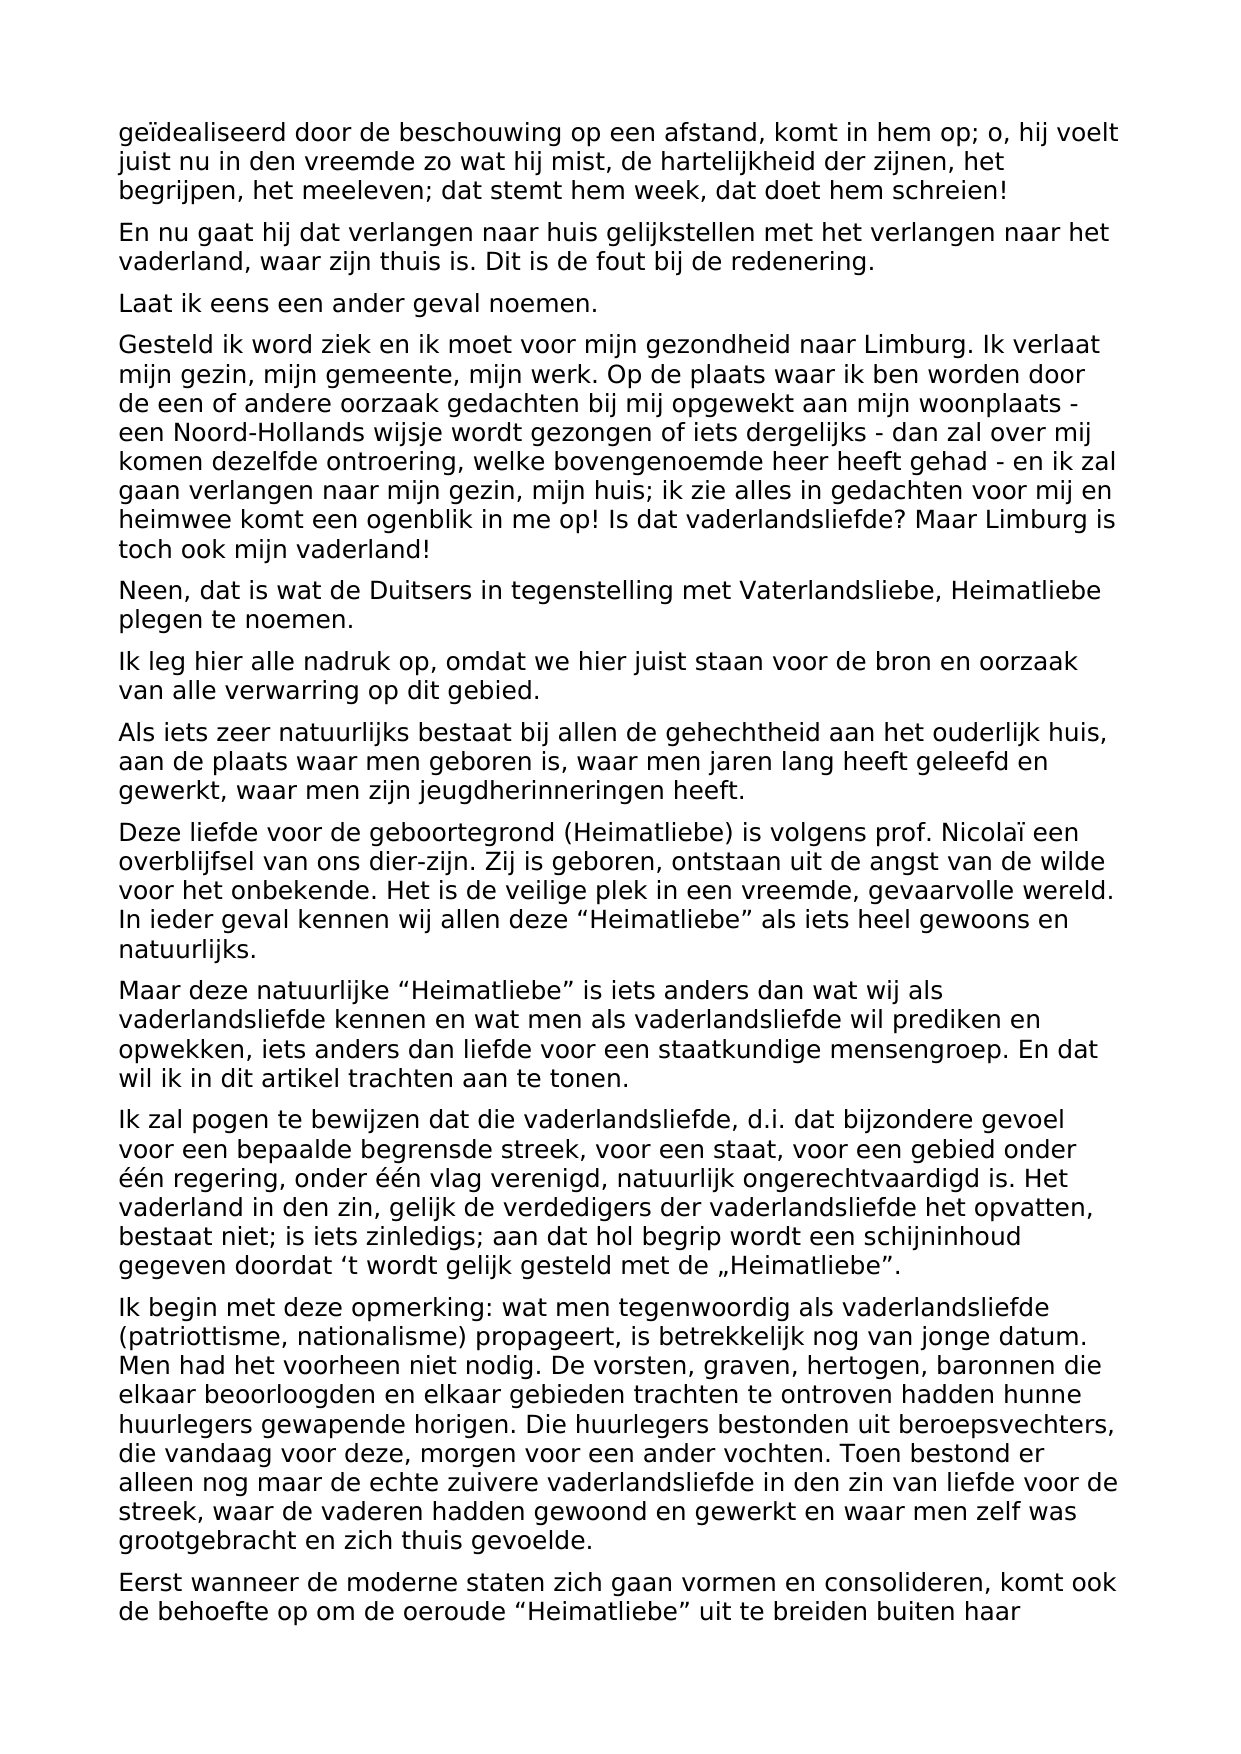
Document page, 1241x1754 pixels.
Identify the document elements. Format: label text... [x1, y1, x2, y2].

text Als iets zeer natuurlijks bestaat bij allen de gehechtheid aan het ouderlijk huis, aan de plaats waar men geboren is, waar men jaren lang heeft geleefd en gewerkt, waar men zijn jeugdherinneringen heeft. [118, 718, 1122, 806]
text Gesteld ik word ziek en ik moet voor mijn gezondheid naar Limburg. Ik verlaat mijn gezin, mijn gemeente, mijn werk. Op de plaats waar ik ben worden door de een of andere oorzaak gedachten bij mij opgewekt aan mijn woonplaats - een Noord-Hollands wijsje wordt gezongen of iets dergelijks - dan zal over mij komen dezelfde ontroering, welke bovengenoemde heer heeft gehad - en ik zal gaan verlangen naar mijn gezin, mijn huis; ik zie alles in gedachten voor mij en heimwee komt een ogenblik in me op! Is dat vaderlandsliefde? Maar Limburg is toch ook mijn vaderland! [118, 331, 1122, 564]
text Deze liefde voor de geboortegrond (Heimatliebe) is volgens prof. Nicolaï een overblijfsel van ons dier-zijn. Zij is geboren, ontstaan uit de angst van de wilde voor het onbekende. Het is de veilige plek in een vreemde, gevaarvolle wereld. In ieder geval kennen wij allen deze “Heimatliebe” als iets heel gewoons en natuurlijks. [118, 818, 1122, 964]
text Ik zal pogen te bewijzen dat die vaderlandsliefde, d.i. dat bijzondere gevoel voor een bepaalde begrensde streek, voor een staat, voor een gebied onder één regering, onder één vlag verenigd, natuurlijk ongerechtvaardigd is. Het vaderland in den zin, gelijk de verdedigers der vaderlandsliefde het opvatten, bestaat niet; is iets zinledigs; aan dat hol begrip wordt een schijninhoud gegeven doordat ‘t wordt gelijk gesteld met de „Heimatliebe”. [118, 1106, 1122, 1281]
text Maar deze natuurlijke “Heimatliebe” is iets anders dan wat wij als vaderlandsliefde kennen en wat men als vaderlandsliefde wil prediken en opwekken, iets anders dan liefde voor een staatkundige mensengroep. En dat wil ik in dit artikel trachten aan te tonen. [118, 976, 1122, 1093]
text Ik leg hier alle nadruk op, omdat we hier juist staan voor de bron en oorzaak van alle verwarring op dit gebied. [118, 647, 1122, 706]
text En nu gaat hij dat verlangen naar huis gelijkstellen met het verlangen naar het vaderland, waar zijn thuis is. Dit is de fout bij de redenering. [118, 218, 1122, 276]
text Neen, dat is wat de Duitsers in tegenstelling met Vaterlandsliebe, Heimatliebe plegen te noemen. [118, 576, 1122, 635]
text geïdealiseerd door de beschouwing op een afstand, komt in hem op; o, hij voelt juist nu in den vreemde zo wat hij mist, de hartelijkheid der zijnen, het begrijpen, het meeleven; dat stemt hem week, dat doet hem schreien! [118, 118, 1122, 206]
text Laat ik eens een ander geval noemen. [118, 289, 1122, 318]
text Eerst wanneer de moderne staten zich gaan vormen en consolideren, komt ook de behoefte op om de oeroude “Heimatliebe” uit te breiden buiten haar [118, 1568, 1122, 1626]
text Ik begin met deze opmerking: wat men tegenwoordig als vaderlandsliefde (patriottisme, nationalisme) propageert, is betrekkelijk nog van jonge datum. Men had het voorheen niet nodig. De vorsten, graven, hertogen, baronnen die elkaar beoorloogden en elkaar gebieden trachten te ontroven hadden hunne huurlegers gewapende horigen. Die huurlegers bestonden uit beroepsvechters, die vandaag voor deze, morgen voor een ander vochten. Toen bestond er alleen nog maar de echte zuivere vaderlandsliefde in den zin van liefde voor de streek, waar de vaderen hadden gewoond en gewerkt en waar men zelf was grootgebracht en zich thuis gevoelde. [118, 1293, 1122, 1556]
